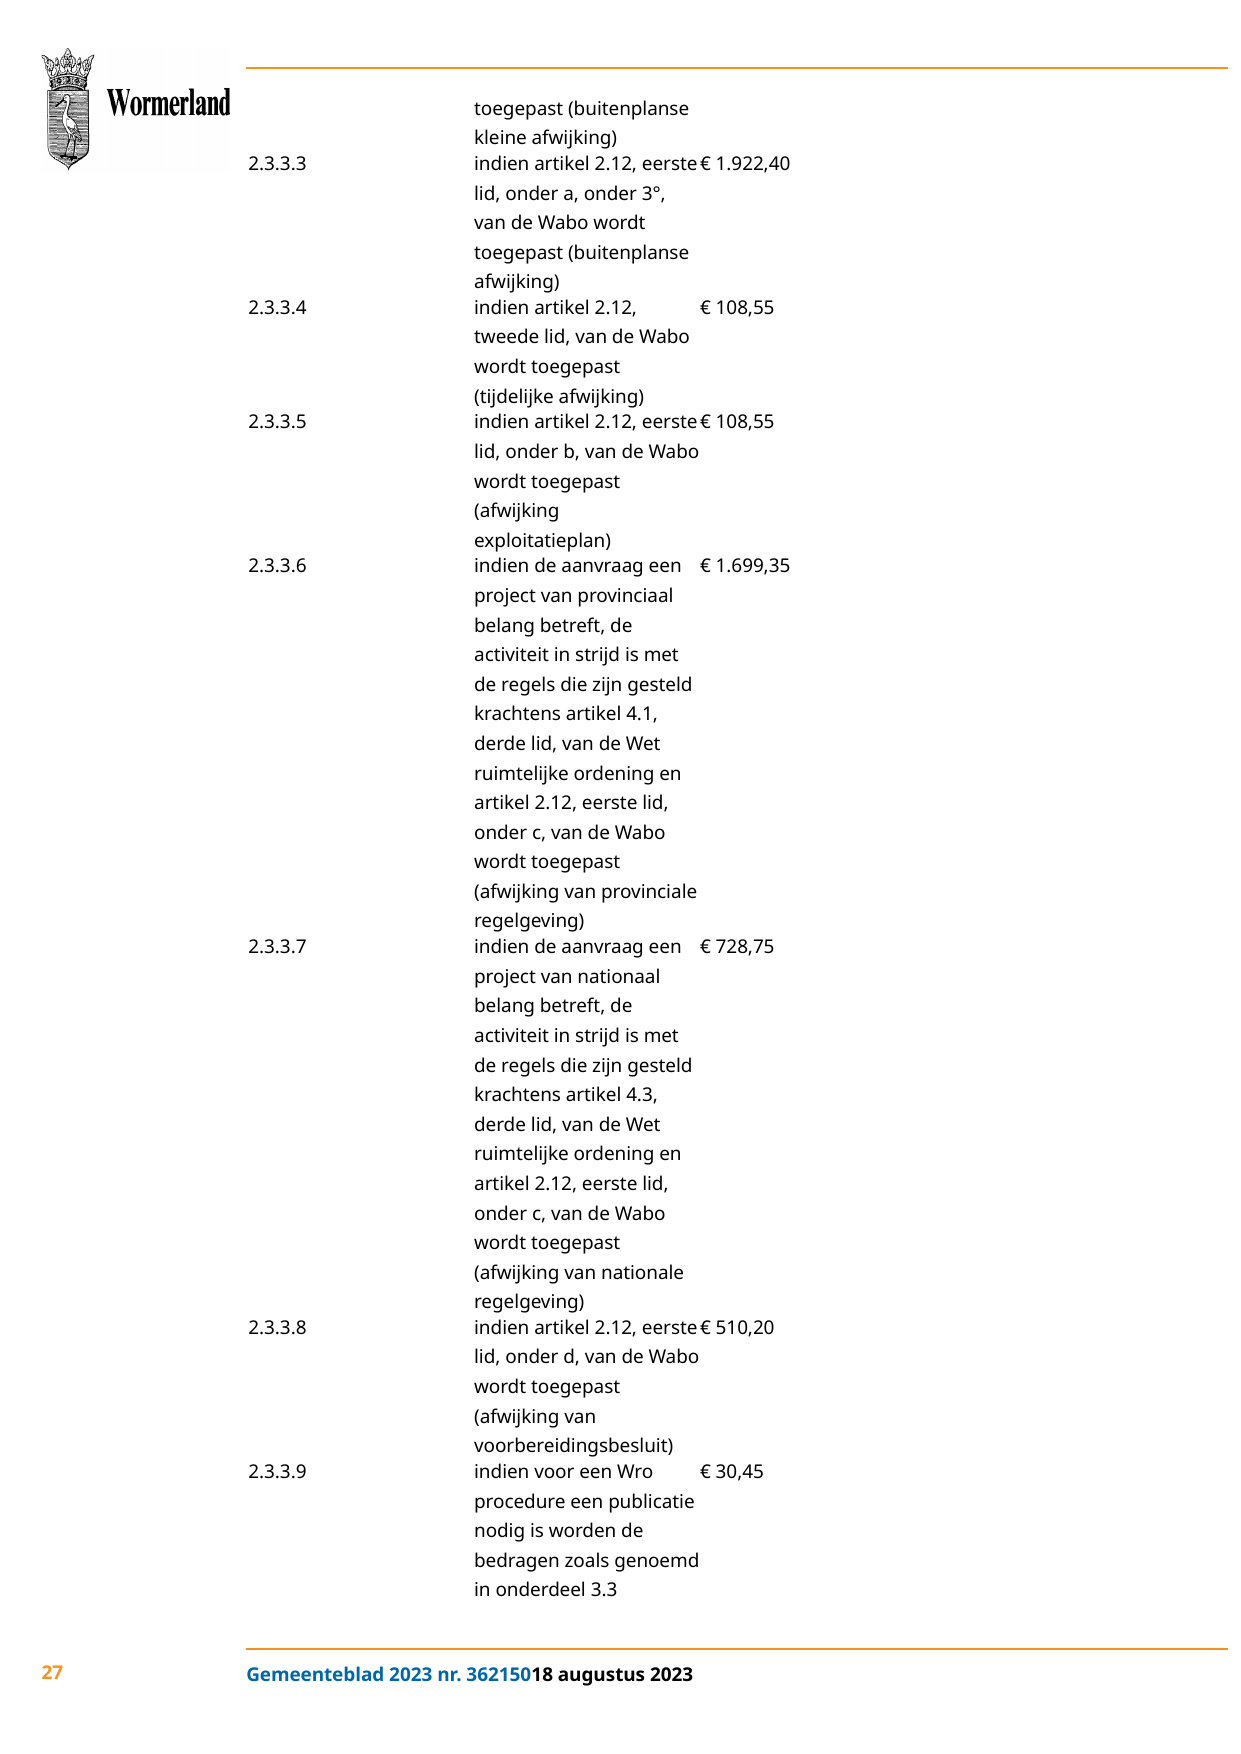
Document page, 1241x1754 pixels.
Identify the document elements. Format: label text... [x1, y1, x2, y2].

table_cell [926, 150, 1152, 294]
table_cell € 108,55 [700, 294, 926, 409]
table_cell [700, 95, 926, 150]
table_cell 2.3.3.4 [248, 294, 474, 409]
table_cell € 510,20 [700, 1314, 926, 1458]
table_cell indien artikel 2.12, eerste lid, onder d, van de Wabo wordt toegepast (afwijking van voorbereidingsbesluit) [474, 1314, 700, 1458]
table_cell [926, 553, 1152, 933]
table_cell 2.3.3.5 [248, 409, 474, 553]
table_cell [926, 934, 1152, 1314]
table_cell € 1.699,35 [700, 553, 926, 933]
table_cell 2.3.3.6 [248, 553, 474, 933]
table_cell 2.3.3.7 [248, 934, 474, 1314]
table_cell € 728,75 [700, 934, 926, 1314]
table_cell indien artikel 2.12, eerste lid, onder b, van de Wabo wordt toegepast (afwijking exploitatieplan) [474, 409, 700, 553]
table_cell [926, 1314, 1152, 1458]
table_cell [926, 95, 1152, 150]
table_cell [926, 1458, 1152, 1602]
picture [41, 47, 231, 172]
table_cell toegepast (buitenplanse kleine afwijking) [474, 95, 700, 150]
table_cell indien de aanvraag een project van provinciaal belang betreft, de activiteit in strijd is met de regels die zijn gesteld krachtens artikel 4.1, derde lid, van de Wet ruimtelijke ordening en artikel 2.12, eerste lid, onder c, van de Wabo wordt toegepast (afwijking van provinciale regelgeving) [474, 553, 700, 933]
table_cell € 30,45 [700, 1458, 926, 1602]
table_cell [248, 95, 474, 150]
table_cell indien artikel 2.12, tweede lid, van de Wabo wordt toegepast (tijdelijke afwijking) [474, 294, 700, 409]
table_cell € 108,55 [700, 409, 926, 553]
table_cell [926, 294, 1152, 409]
table_cell € 1.922,40 [700, 150, 926, 294]
table_cell 2.3.3.8 [248, 1314, 474, 1458]
table_cell 2.3.3.9 [248, 1458, 474, 1602]
table_cell [926, 409, 1152, 553]
table_cell indien de aanvraag een project van nationaal belang betreft, de activiteit in strijd is met de regels die zijn gesteld krachtens artikel 4.3, derde lid, van de Wet ruimtelijke ordening en artikel 2.12, eerste lid, onder c, van de Wabo wordt toegepast (afwijking van nationale regelgeving) [474, 934, 700, 1314]
table_cell indien artikel 2.12, eerste lid, onder a, onder 3°, van de Wabo wordt toegepast (buitenplanse afwijking) [474, 150, 700, 294]
table_cell 2.3.3.3 [248, 150, 474, 294]
table_cell indien voor een Wro procedure een publicatie nodig is worden de bedragen zoals genoemd in onderdeel 3.3 [474, 1458, 700, 1602]
